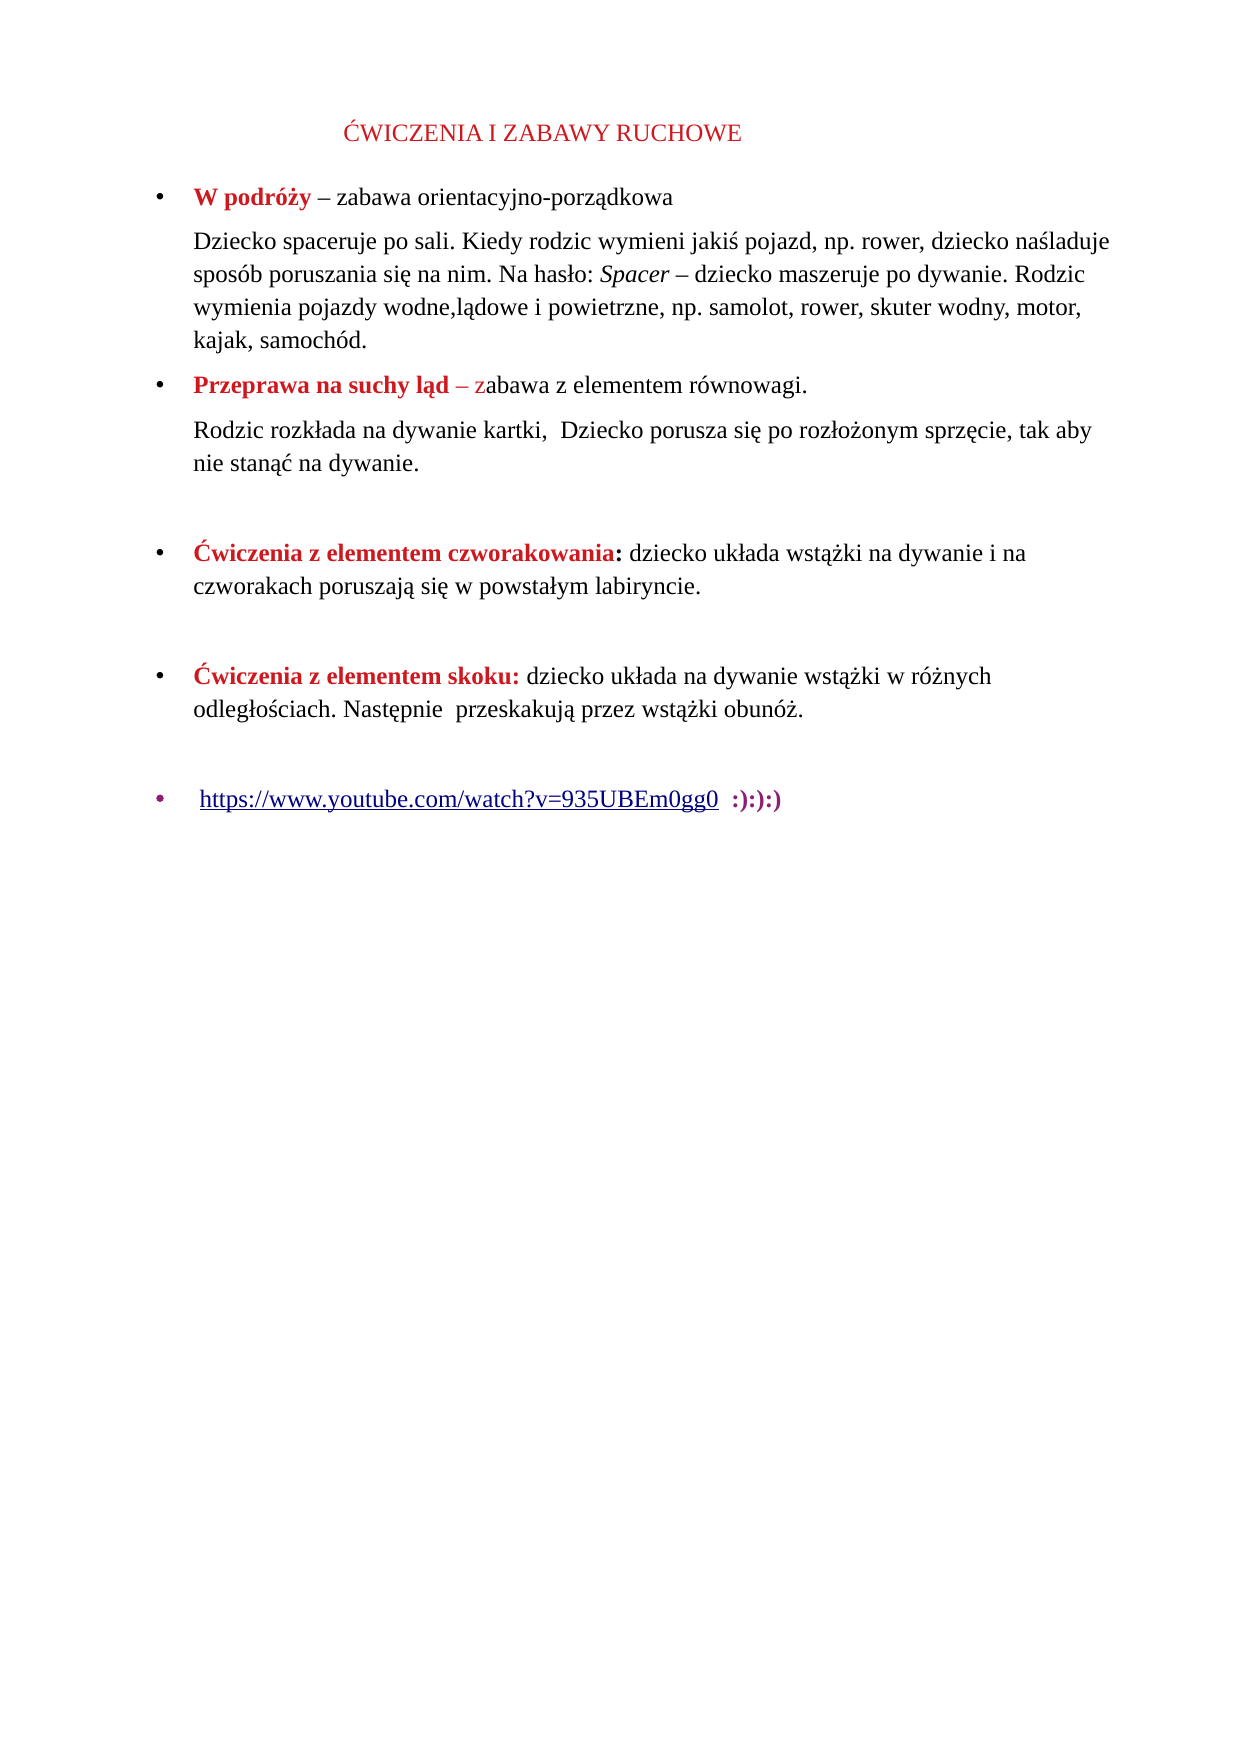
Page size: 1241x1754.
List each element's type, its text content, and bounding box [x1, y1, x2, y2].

list Ćwiczenia z elementem czworakowania: dziecko układa wstążki na dywanie i na czworakach poruszają się w powstałym labiryncie. [156, 538, 1122, 600]
text Rodzic rozkłada na dywanie kartki, Dziecko porusza się po rozłożonym sprzęcie, tak aby nie stanąć na dywanie. [118, 415, 1122, 477]
text ĆWICZENIA I ZABAWY RUCHOWE [118, 118, 1122, 147]
list https://www.youtube.com/watch?v=935UBEm0gg0 :):):) [156, 784, 1122, 812]
text Dziecko spaceruje po sali. Kiedy rodzic wymieni jakiś pojazd, np. rower, dziecko naśladuje sposób poruszania się na nim. Na hasło: Spacer – dziecko maszeruje po dywanie. Rodzic wymienia pojazdy wodne,lądowe i powietrzne, np. samolot, rower, skuter wodny, motor, kajak, samochód. [118, 226, 1122, 354]
list Przeprawa na suchy ląd – zabawa z elementem równowagi. [156, 370, 1122, 399]
list Ćwiczenia z elementem skoku: dziecko układa na dywanie wstążki w różnych odległościach. Następnie przeskakują przez wstążki obunóż. [156, 661, 1122, 723]
list W podróży – zabawa orientacyjno-porządkowa [156, 182, 1122, 210]
